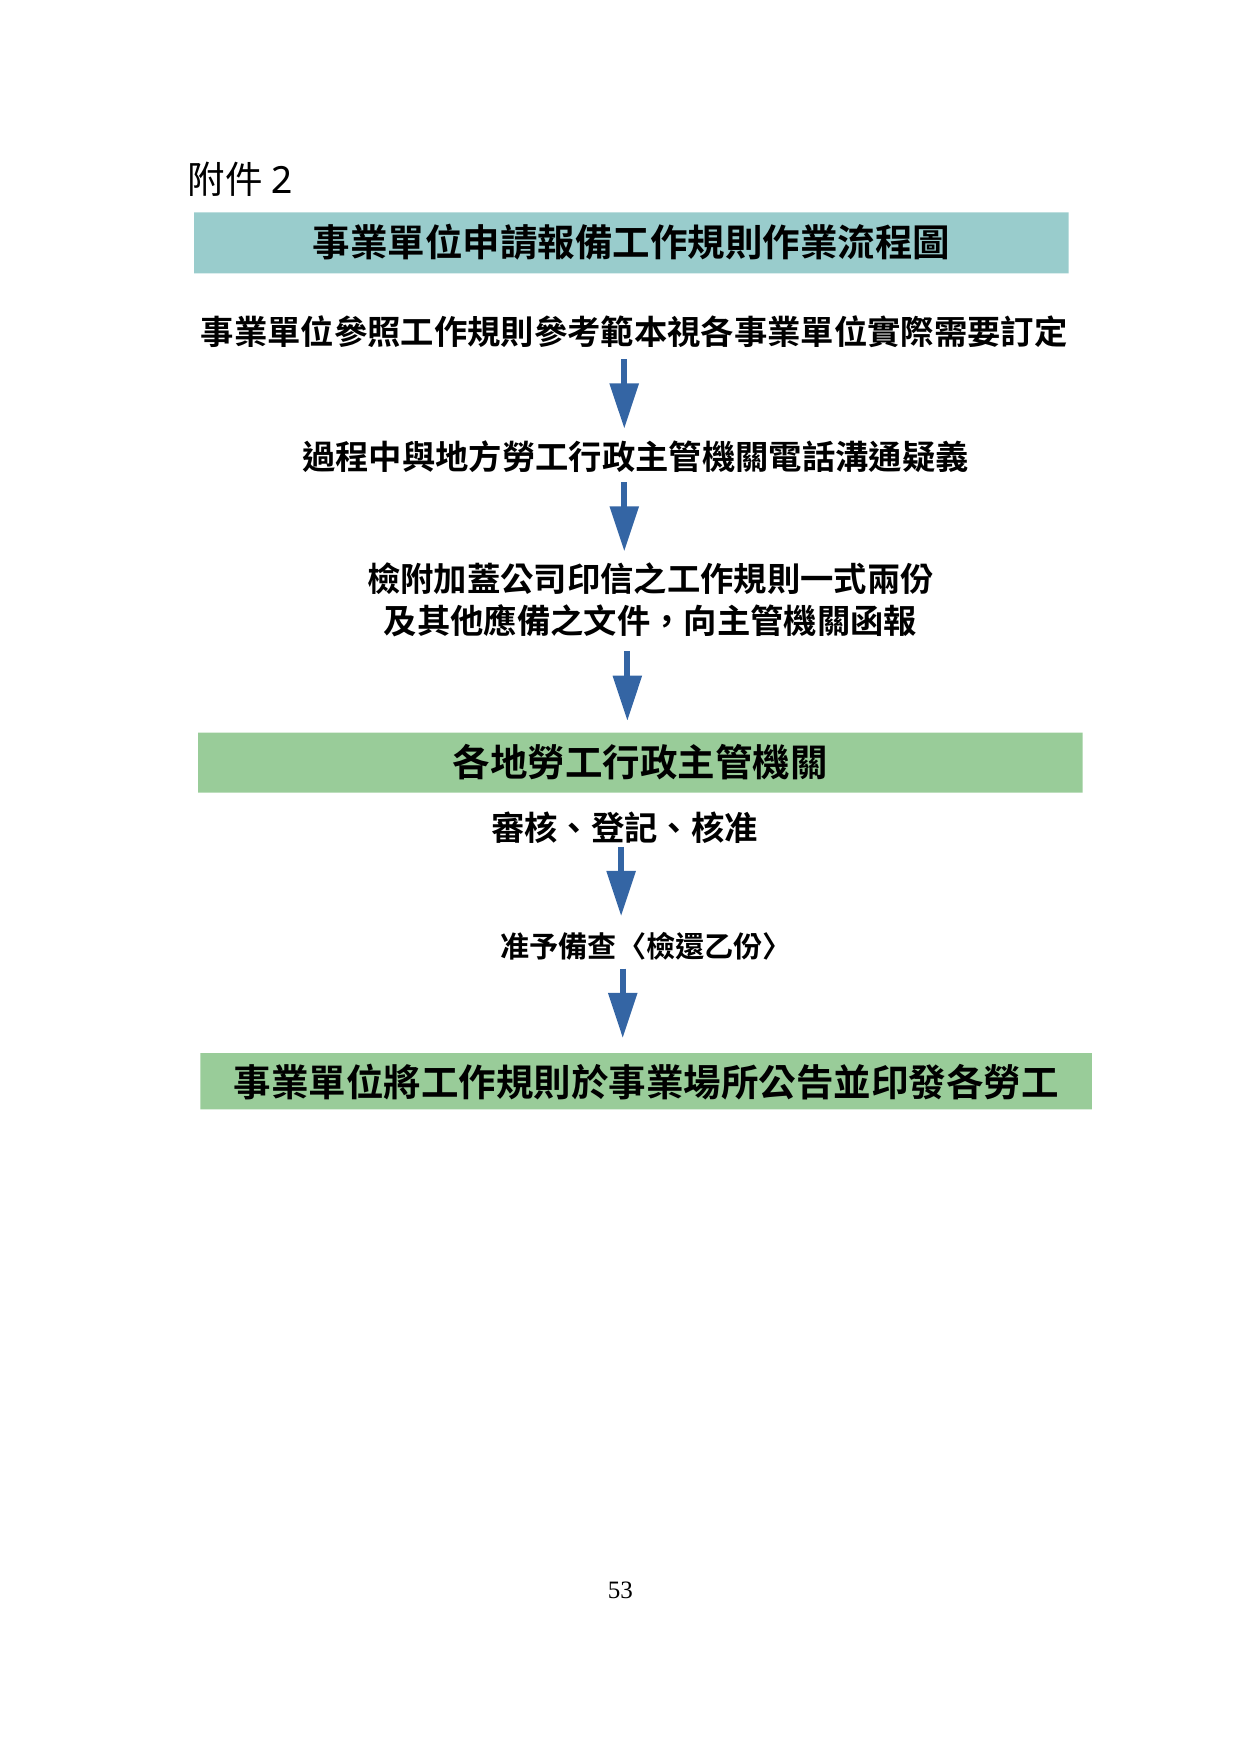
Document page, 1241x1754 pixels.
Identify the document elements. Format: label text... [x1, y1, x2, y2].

text 附件2 [187, 150, 1053, 204]
